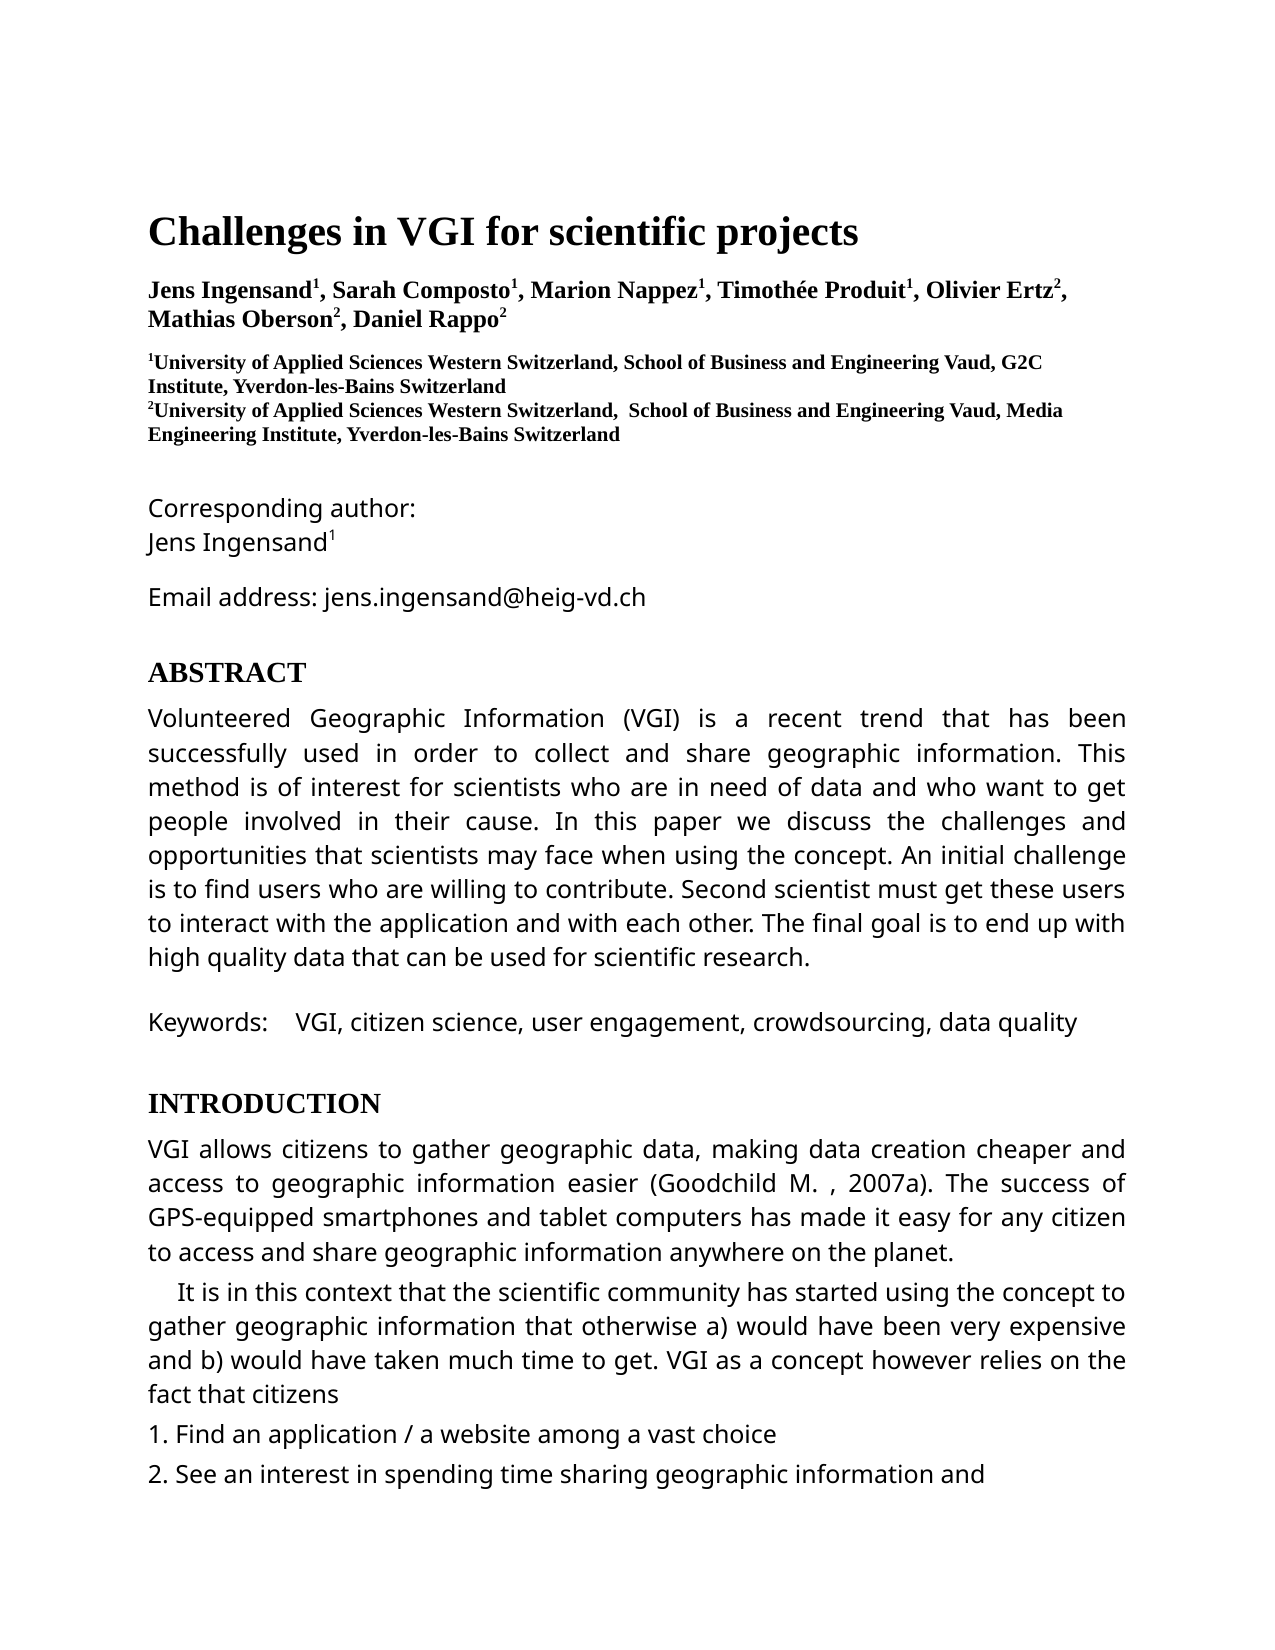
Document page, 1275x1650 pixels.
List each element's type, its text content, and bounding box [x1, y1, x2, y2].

text Jens Ingensand1, Sarah Composto1, Marion Nappez1, Timothée Produit1, Olivier Ertz2, Mathias Oberson2, Daniel Rappo2 [148, 275, 1127, 333]
text Volunteered Geographic Information (VGI) is a recent trend that has been successfully used in order to collect and share geographic information. This method is of interest for scientists who are in need of data and who want to get people involved in their cause. In this paper we discuss the challenges and opportunities that scientists may face when using the concept. An initial challenge is to find users who are willing to contribute. Second scientist must get these users to interact with the application and with each other. The final goal is to end up with high quality data that can be used for scientific research. [148, 701, 1127, 974]
text Corresponding author: [148, 491, 1127, 525]
text 2University of Applied Sciences Western Switzerland, School of Business and Engineering Vaud, Media Engineering Institute, Yverdon-les-Bains Switzerland [148, 398, 1127, 446]
text Jens Ingensand1 [148, 525, 1127, 559]
subtitle Introduction [148, 1086, 1127, 1119]
text 1. Find an application / a website among a vast choice [148, 1416, 1127, 1450]
text 1University of Applied Sciences Western Switzerland, School of Business and Engineering Vaud, G2C Institute, Yverdon-les-Bains Switzerland [148, 349, 1127, 398]
title Challenges in VGI for scientific projects [148, 207, 1127, 254]
text Keywords: VGI, citizen science, user engagement, crowdsourcing, data quality [148, 1004, 1127, 1039]
text Email address: jens.ingensand@heig-vd.ch [148, 580, 1127, 614]
subtitle Abstract [148, 655, 1127, 689]
text It is in this context that the scientific community has started using the concept to gather geographic information that otherwise a) would have been very expensive and b) would have taken much time to get. VGI as a concept however relies on the fact that citizens [148, 1274, 1127, 1410]
text 2. See an interest in spending time sharing geographic information and [148, 1456, 1127, 1490]
text VGI allows citizens to gather geographic data, making data creation cheaper and access to geographic information easier (Goodchild M. , 2007a). The success of GPS-equipped smartphones and tablet computers has made it easy for any citizen to access and share geographic information anywhere on the planet. [148, 1132, 1127, 1268]
